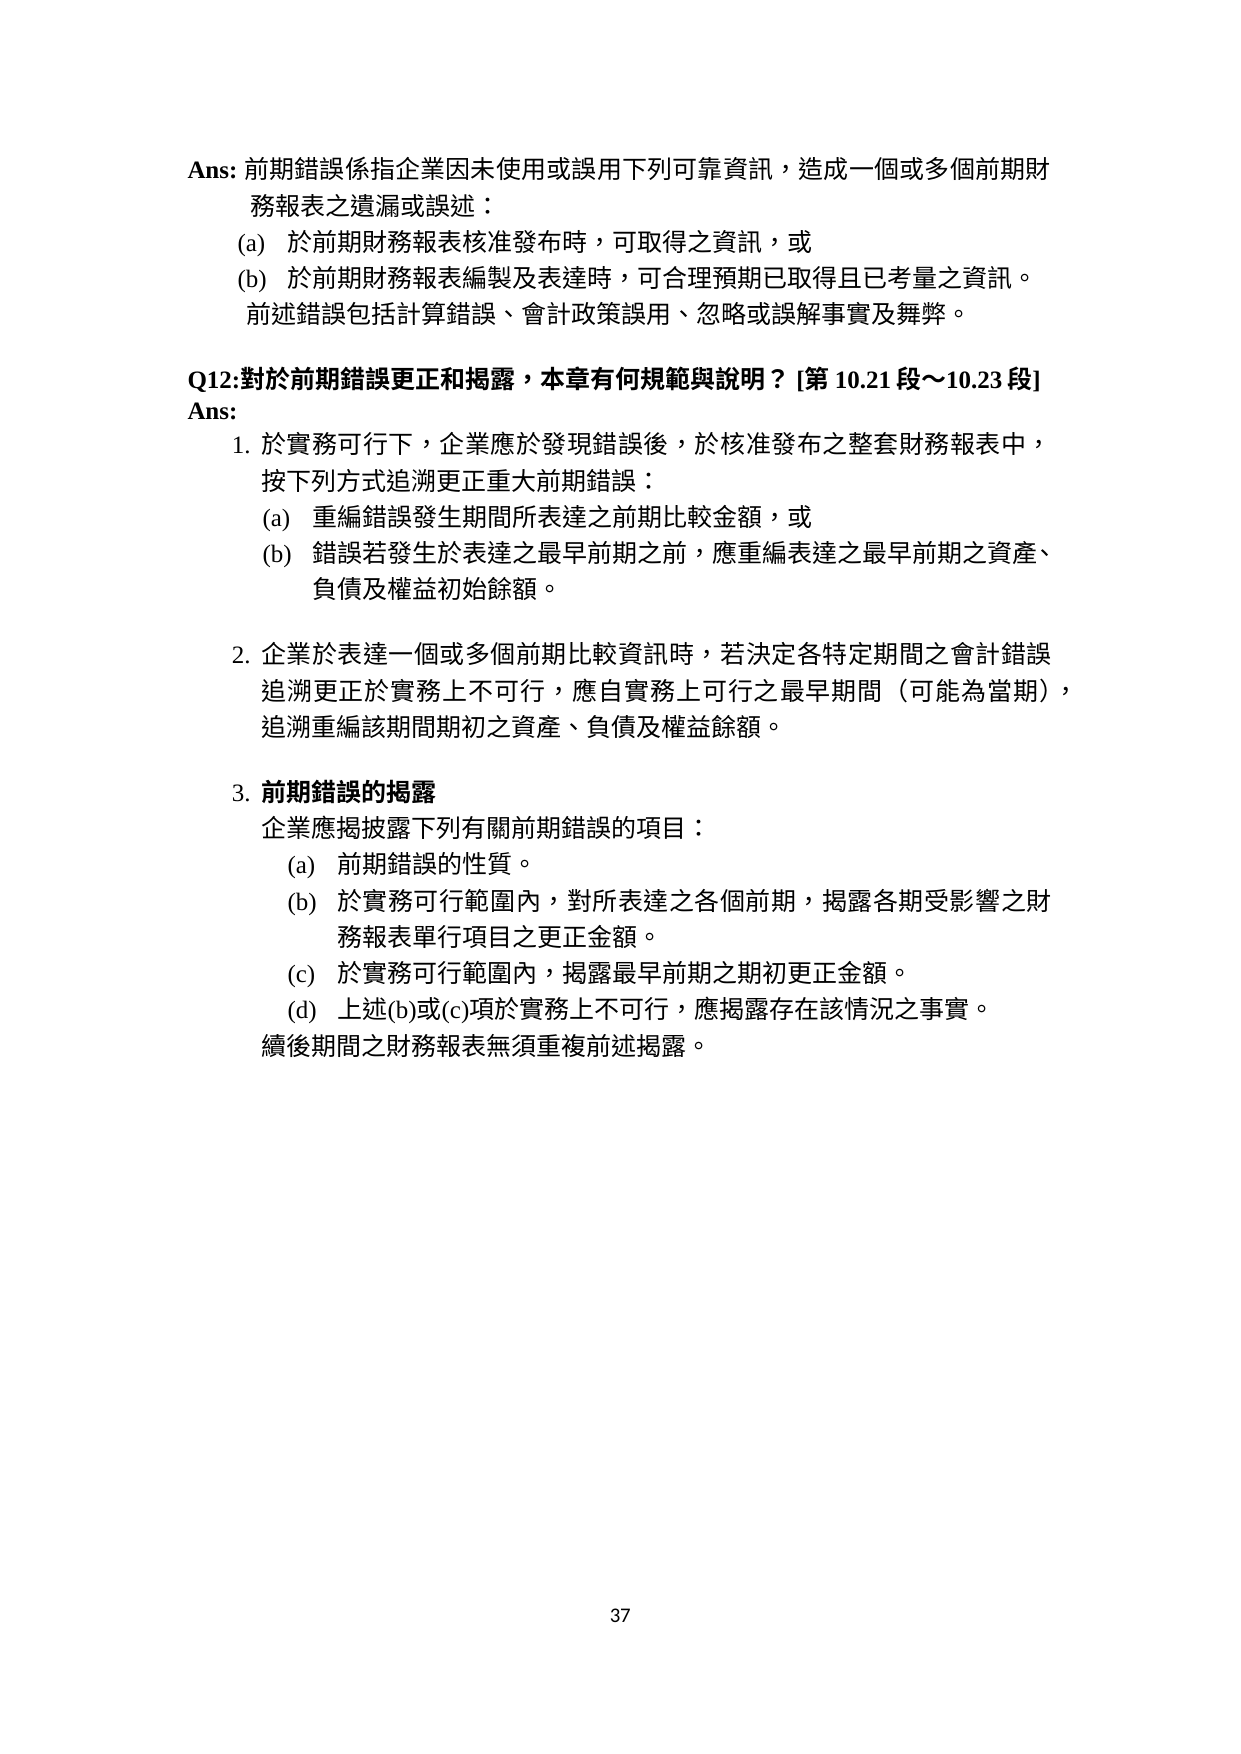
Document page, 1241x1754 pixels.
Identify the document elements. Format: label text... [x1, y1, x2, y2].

list 錯誤若發生於表達之最早前期之前，應重編表達之最早前期之資產、負債及權益初始餘額。 [262, 534, 1053, 606]
text 續後期間之財務報表無須重複前述揭露。 [261, 1026, 1053, 1062]
text 企業應揭披露下列有關前期錯誤的項目： [261, 809, 1053, 845]
list 於前期財務報表編製及表達時，可合理預期已取得且已考量之資訊。 [237, 259, 1053, 295]
list 前期錯誤的揭露 [232, 772, 1053, 809]
list 前期錯誤的性質。 [287, 845, 1053, 881]
list 於實務可行範圍內，揭露最早前期之期初更正金額。 [287, 954, 1053, 990]
text Ans: [187, 396, 1053, 425]
list 於前期財務報表核准發布時，可取得之資訊，或 [237, 222, 1053, 259]
list 企業於表達一個或多個前期比較資訊時，若決定各特定期間之會計錯誤追溯更正於實務上不可行，應自實務上可行之最早期間（可能為當期），追溯重編該期間期初之資產、負債及權益餘額。 [232, 635, 1053, 744]
text Ans: 前期錯誤係指企業因未使用或誤用下列可靠資訊，造成一個或多個前期財務報表之遺漏或誤述： [187, 150, 1053, 222]
list 於實務可行範圍內，對所表達之各個前期，揭露各期受影響之財務報表單行項目之更正金額。 [287, 881, 1053, 954]
list 上述(b)或(c)項於實務上不可行，應揭露存在該情況之事實。 [287, 990, 1053, 1026]
text 前述錯誤包括計算錯誤、會計政策誤用、忽略或誤解事實及舞弊。 [246, 295, 1053, 331]
list 重編錯誤發生期間所表達之前期比較金額，或 [262, 497, 1053, 534]
text Q12:對於前期錯誤更正和揭露，本章有何規範與說明？ [第10.21段～10.23段] [187, 360, 1053, 396]
list 於實務可行下，企業應於發現錯誤後，於核准發布之整套財務報表中，按下列方式追溯更正重大前期錯誤： [232, 425, 1053, 497]
